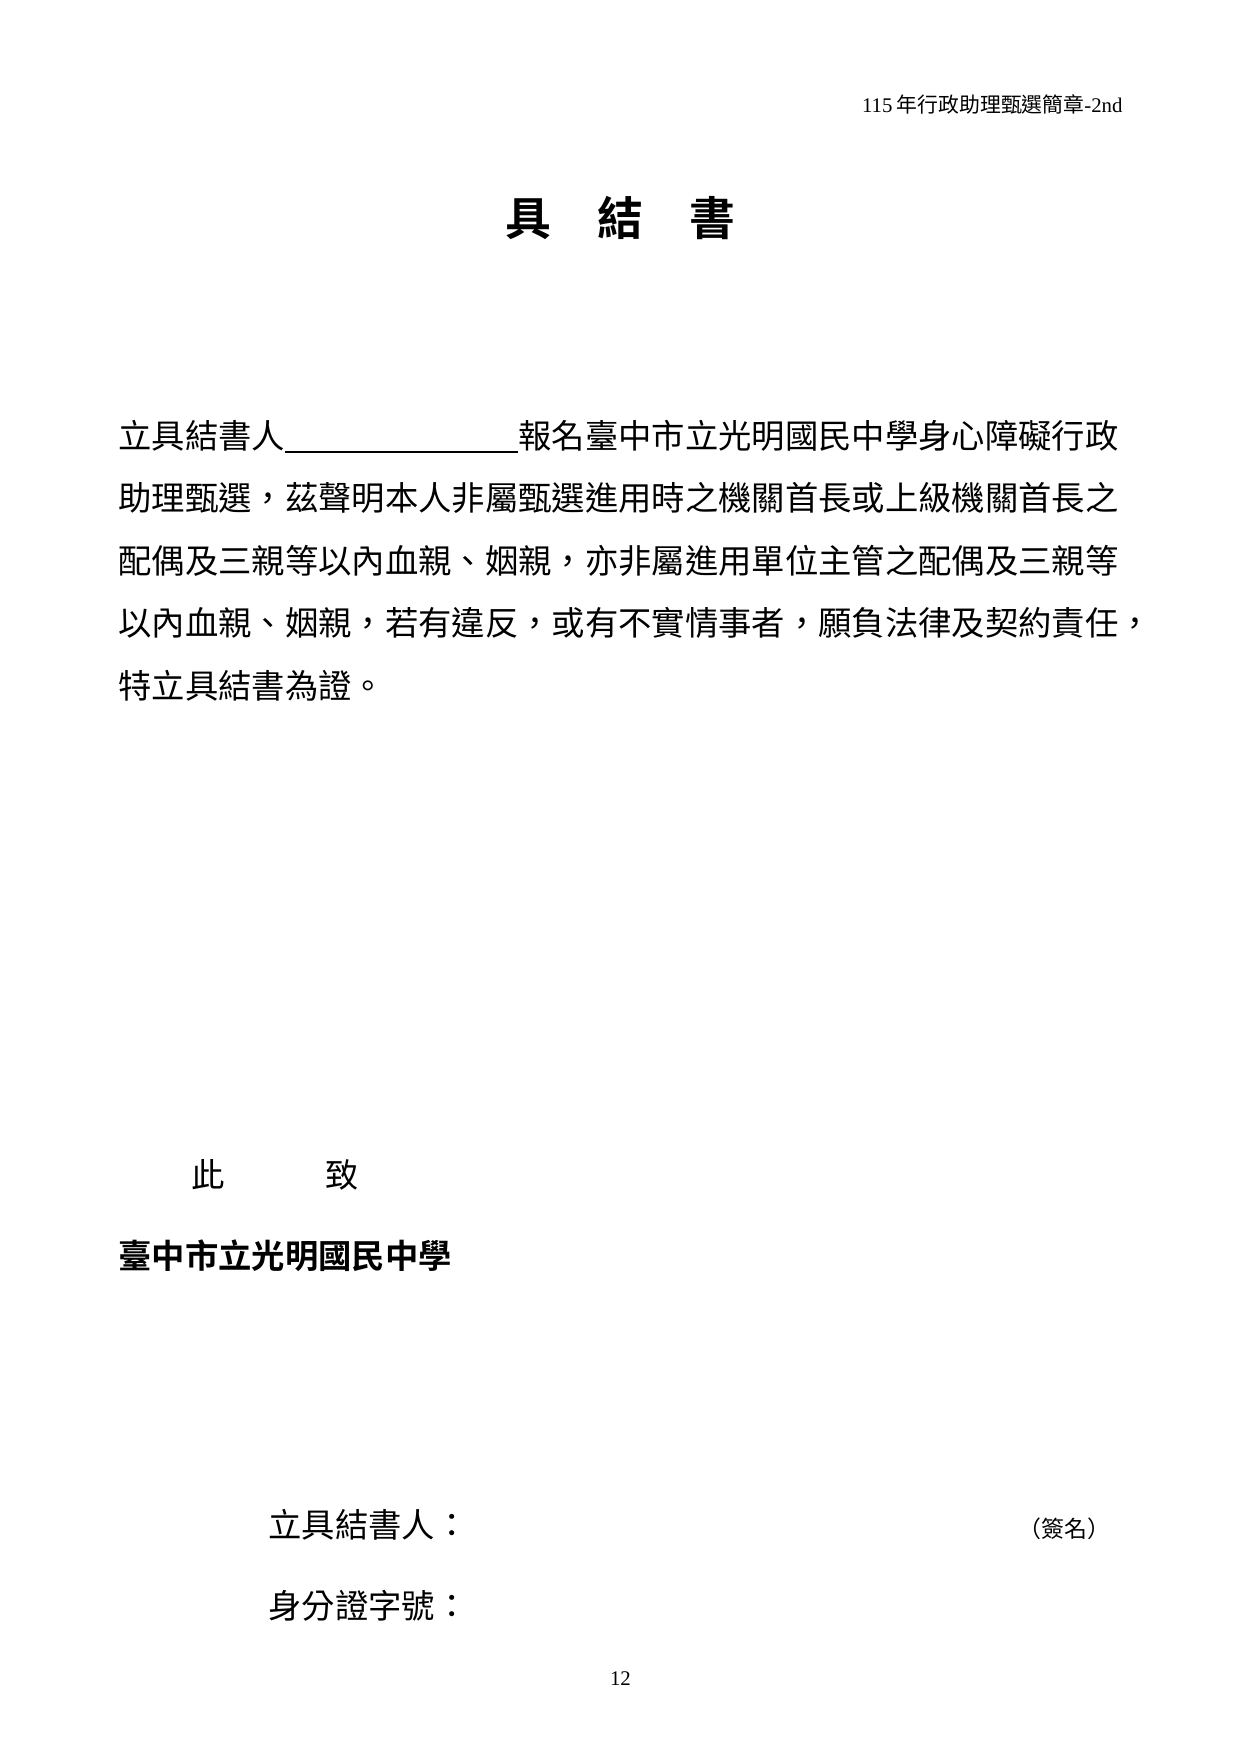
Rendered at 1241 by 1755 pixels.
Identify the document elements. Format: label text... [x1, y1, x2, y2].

text 立具結書人 報名臺中市立光明國民中學身心障礙行政助理甄選，茲聲明本人非屬甄選進用時之機關首長或上級機關首長之配偶及三親等以內血親、姻親，亦非屬進用單位主管之配偶及三親等以內血親、姻親，若有違反，或有不實情事者，願負法律及契約責任，特立具結書為證。 [118, 392, 1122, 705]
text 具 結 書 [118, 142, 1122, 267]
text 立具結書人： （簽名） [268, 1481, 1122, 1544]
text 此 致 [118, 1131, 1122, 1193]
text 臺中市立光明國民中學 [118, 1212, 1122, 1275]
text 身分證字號： [268, 1563, 1122, 1625]
